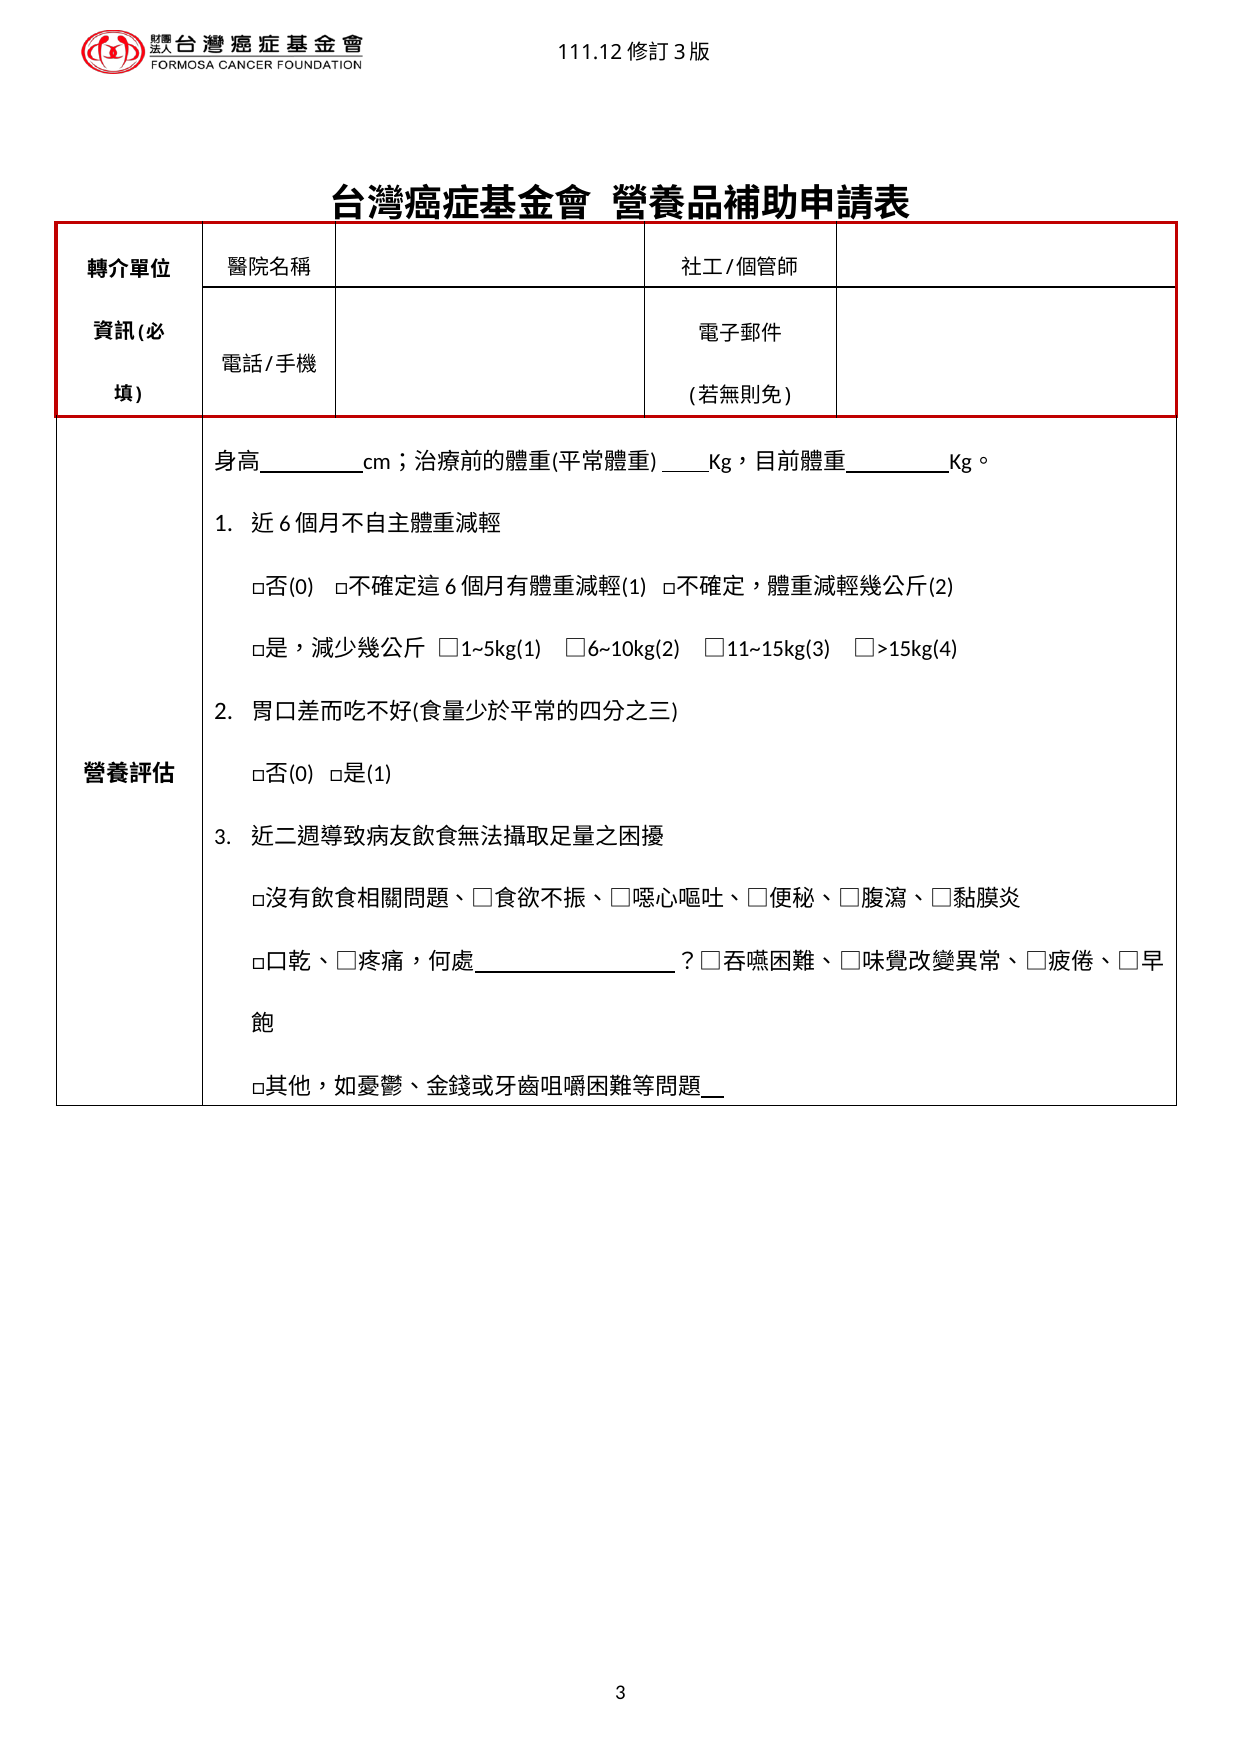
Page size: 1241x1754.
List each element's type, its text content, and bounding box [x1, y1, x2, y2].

table_cell 電子郵件 (若無則免) [645, 288, 836, 414]
table_cell [1177, 415, 1184, 1105]
table_cell [1178, 286, 1184, 414]
table_header 社工/個管師 [645, 224, 836, 286]
table_cell [837, 288, 1175, 414]
table_header 轉介單位 資訊(必填) [58, 224, 202, 414]
table_cell [336, 288, 644, 414]
table_header 醫院名稱 [203, 224, 335, 286]
table_header [837, 224, 1175, 286]
table_header [1178, 221, 1184, 286]
text 台灣癌症基金會 營養品補助申請表 [75, 158, 1165, 221]
table_cell 身高 cm；治療前的體重(平常體重) Kg，目前體重 Kg。 近6個月不自主體重減輕 □否(0) □不確定這6個月有體重減輕(1) □不確定，體重減輕幾公斤(2) □是，減少幾公斤 □1~5kg(1) □6~10kg(2) □11~15kg(3) □>15kg(4) 胃口差而吃不好(食量少於平常的四分之三) □否(0) □是(1) 近二週導致病友飲食無法攝取足量之困擾 □沒有飲食相關問題、□食欲不振、□噁心嘔吐、□便秘、□腹瀉、□黏膜炎 □口乾、□疼痛，何處 ？□吞嚥困難、□味覺改變異常、□疲倦、□早飽 □其他，如憂鬱、金錢或牙齒咀嚼困難等問題 [203, 418, 1176, 1105]
table_header [336, 224, 644, 286]
table_cell 電話/手機 [203, 288, 335, 414]
table_cell 營養評估 [57, 418, 202, 1105]
